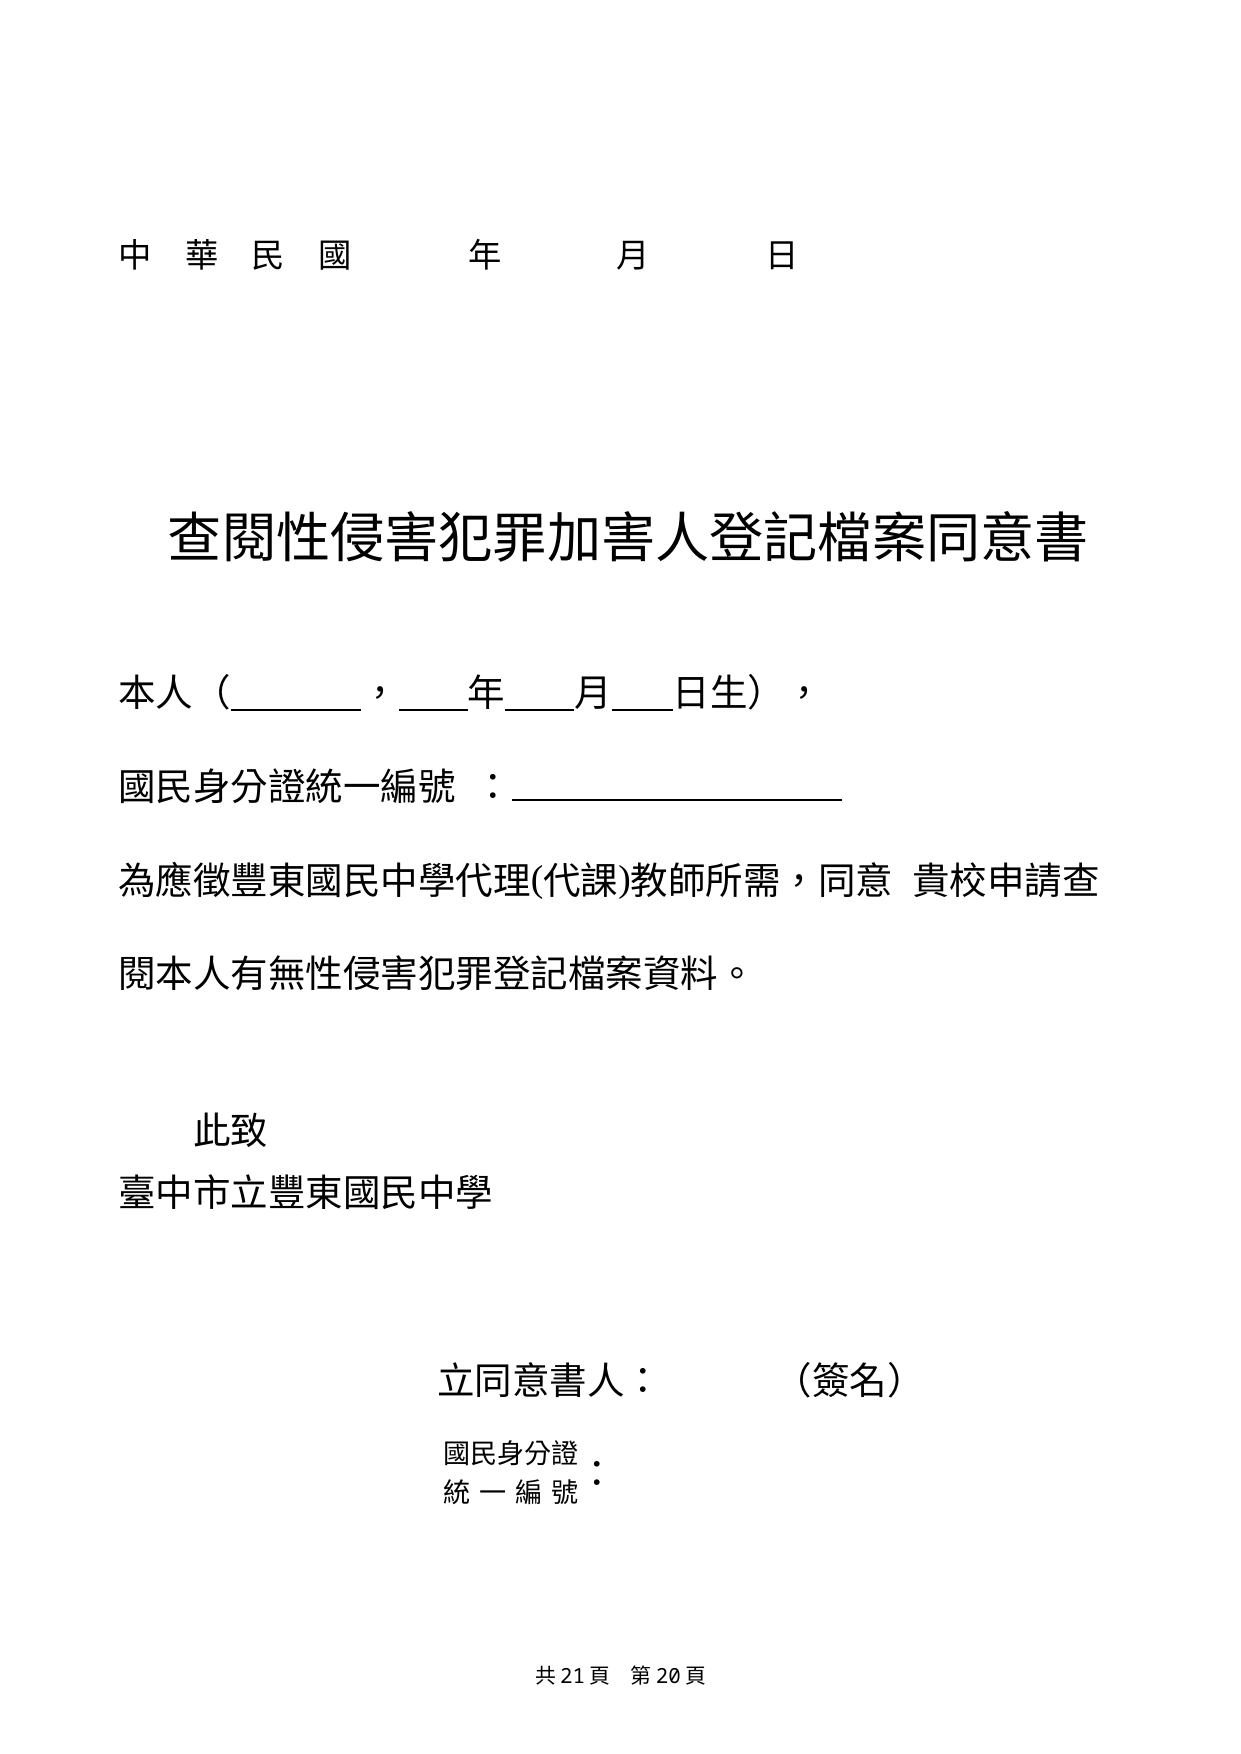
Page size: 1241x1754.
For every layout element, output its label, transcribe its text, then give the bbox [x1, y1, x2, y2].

text 中 華 民 國 年 月 日 [118, 211, 1122, 273]
text 此致 [118, 1086, 1122, 1148]
text 臺中市立豐東國民中學 [118, 1148, 1122, 1211]
text 本人（ ， 年 月 日生）， 國民身分證統一編號 ： 為應徵豐東國民中學代理(代課)教師所需，同意 貴校申請查閱本人有無性侵害犯罪登記檔案資料。 [118, 648, 1122, 992]
text 查閱性侵害犯罪加害人登記檔案同意書 [118, 461, 1138, 586]
text 國民身分證統一編號： [118, 1398, 1122, 1523]
text 立同意書人： （簽名） [118, 1336, 1122, 1398]
